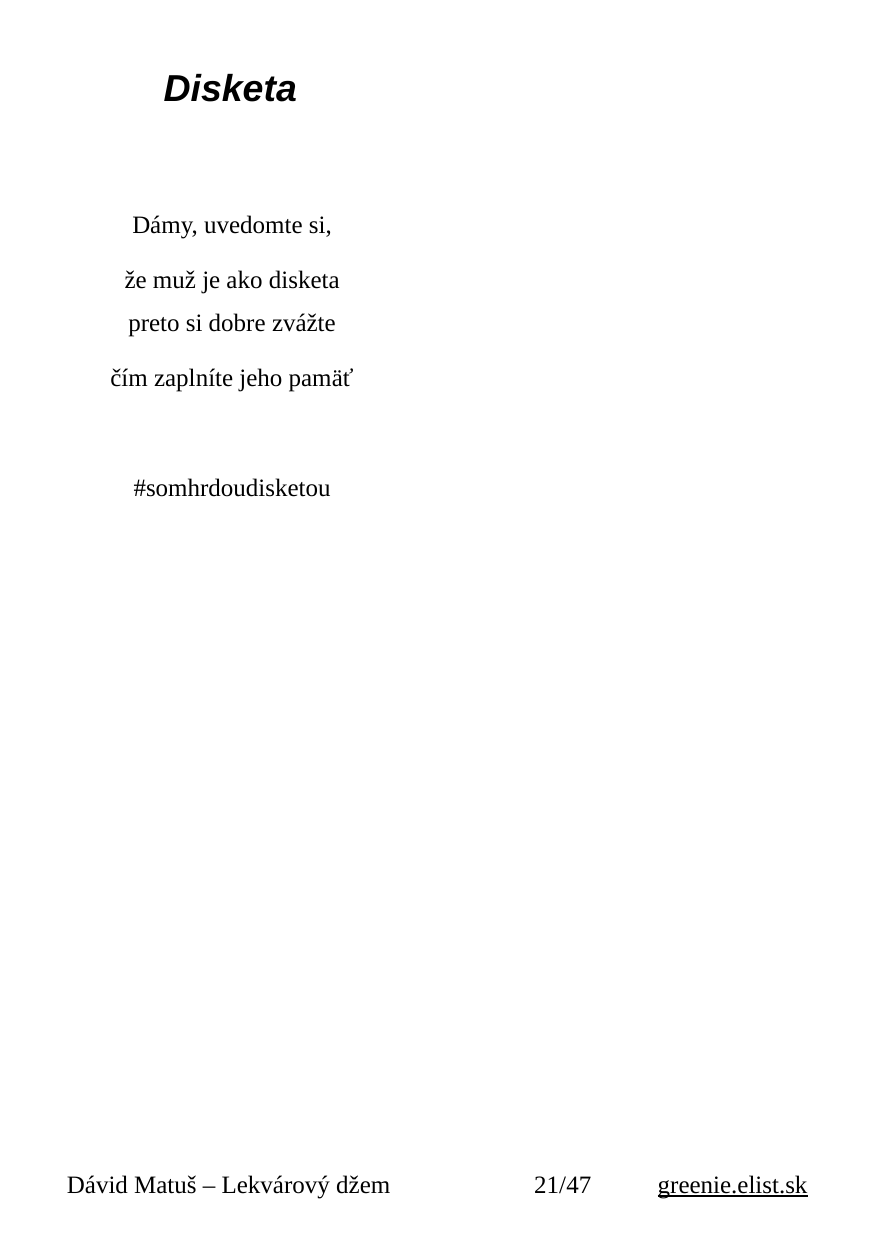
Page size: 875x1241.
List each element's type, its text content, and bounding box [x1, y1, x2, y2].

subtitle Disketa [41, 66, 422, 109]
text #somhrdoudisketou [41, 473, 422, 502]
text čím zaplníte jeho pamäť [41, 363, 422, 392]
text že muž je ako disketa preto si dobre zvážte [41, 265, 422, 337]
text Dámy, uvedomte si, [41, 211, 422, 239]
